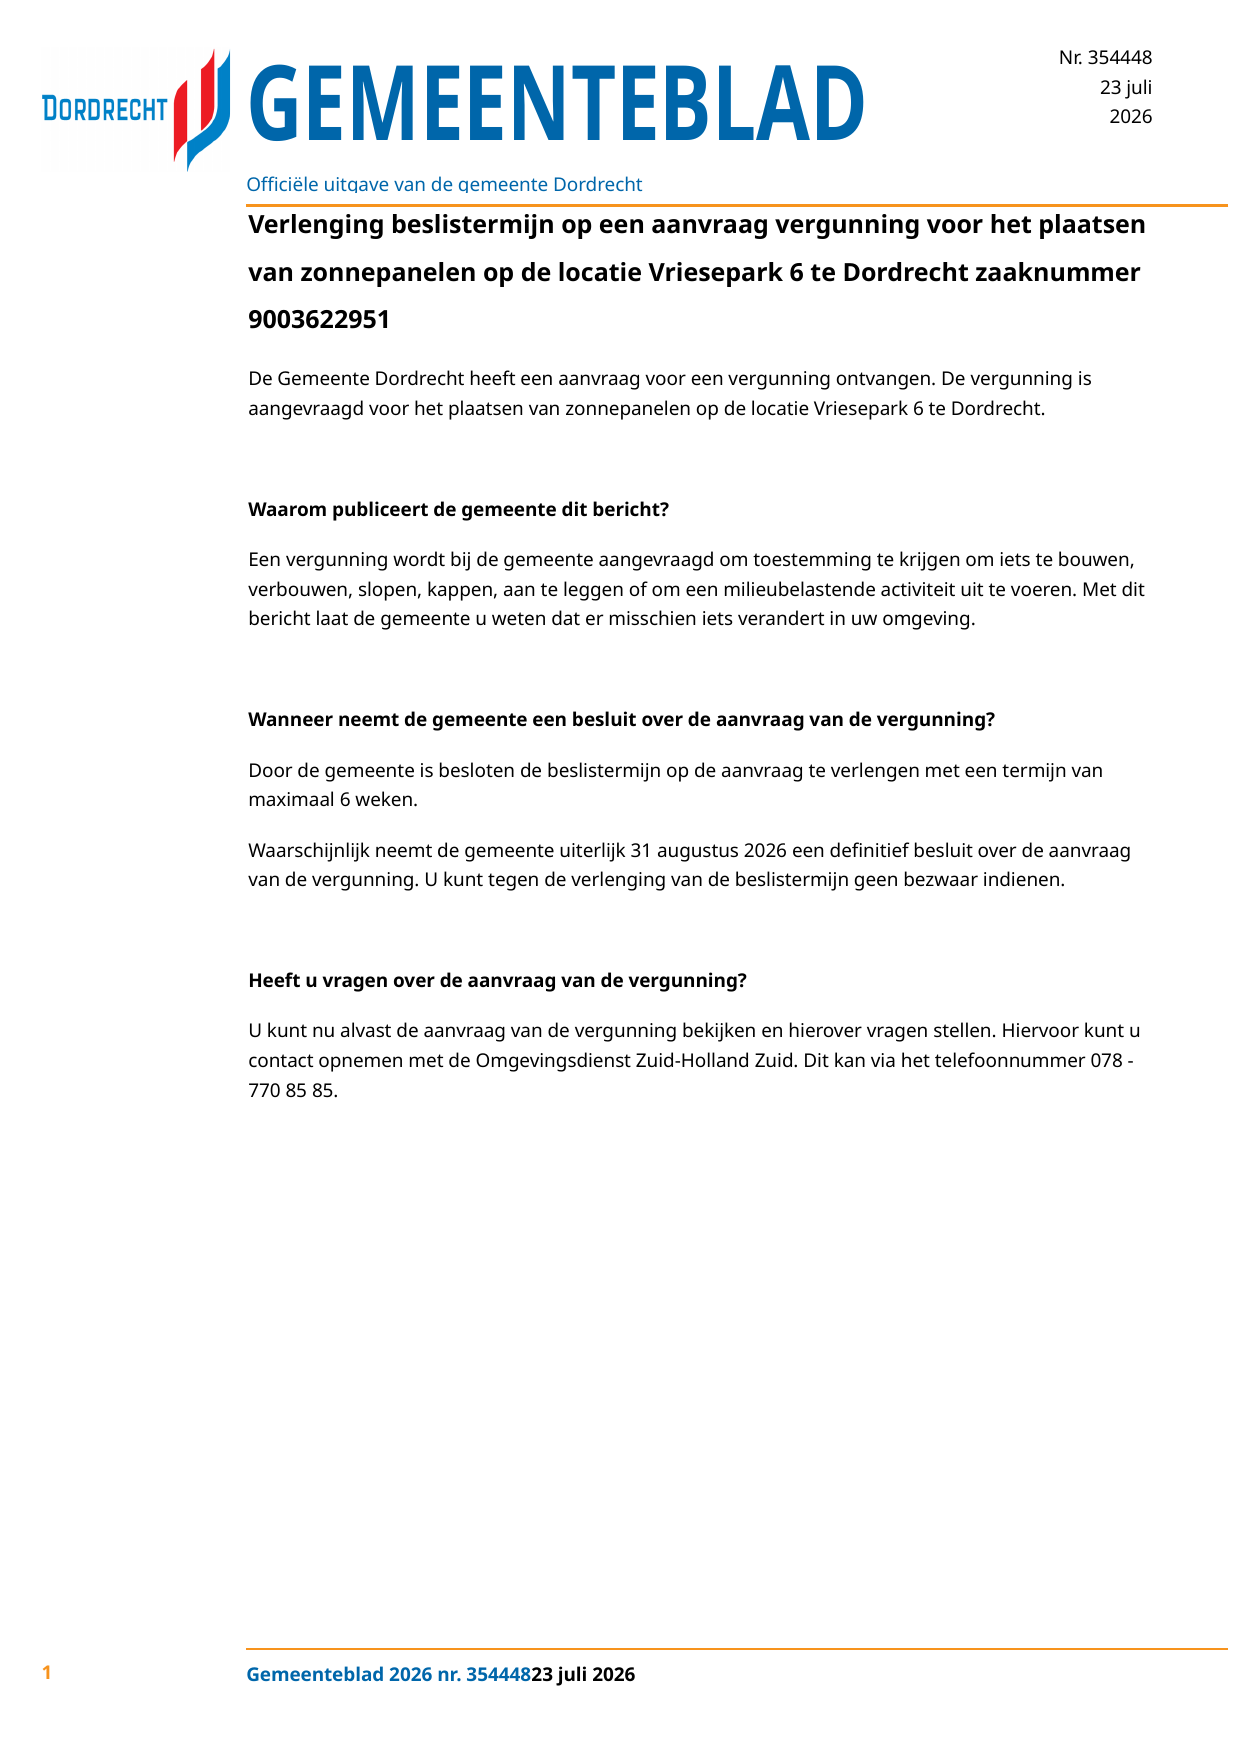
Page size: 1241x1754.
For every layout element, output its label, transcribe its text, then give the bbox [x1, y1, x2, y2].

text Door de gemeente is besloten de beslistermijn op de aanvraag te verlengen met een termijn van maximaal 6 weken. [248, 757, 1152, 812]
text De Gemeente Dordrecht heeft een aanvraag voor een vergunning ontvangen. De vergunning is aangevraagd voor het plaatsen van zonnepanelen op de locatie Vriesepark 6 te Dordrecht. [248, 366, 1152, 421]
text Heeft u vragen over de aanvraag van de vergunning? [248, 967, 1152, 993]
text Wanneer neemt de gemeente een besluit over de aanvraag van de vergunning? [248, 706, 1152, 732]
text Waarschijnlijk neemt de gemeente uiterlijk 31 augustus 2026 een definitief besluit over de aanvraag van de vergunning. U kunt tegen de verlenging van de beslistermijn geen bezwaar indienen. [248, 837, 1152, 892]
text Verlenging beslistermijn op een aanvraag vergunning voor het plaatsen van zonnepanelen op de locatie Vriesepark 6 te Dordrecht zaaknummer 9003622951 [248, 207, 1152, 336]
text Waarom publiceert de gemeente dit bericht? [248, 496, 1152, 522]
text U kunt nu alvast de aanvraag van de vergunning bekijken en hierover vragen stellen. Hiervoor kunt u contact opnemen met de Omgevingsdienst Zuid-Holland Zuid. Dit kan via het telefoonnummer 078 - 770 85 85. [248, 1018, 1152, 1102]
text Een vergunning wordt bij de gemeente aangevraagd om toestemming te krijgen om iets te bouwen, verbouwen, slopen, kappen, aan te leggen of om een milieubelastende activiteit uit te voeren. Met dit bericht laat de gemeente u weten dat er misschien iets verandert in uw omgeving. [248, 546, 1152, 631]
picture [41, 47, 231, 172]
